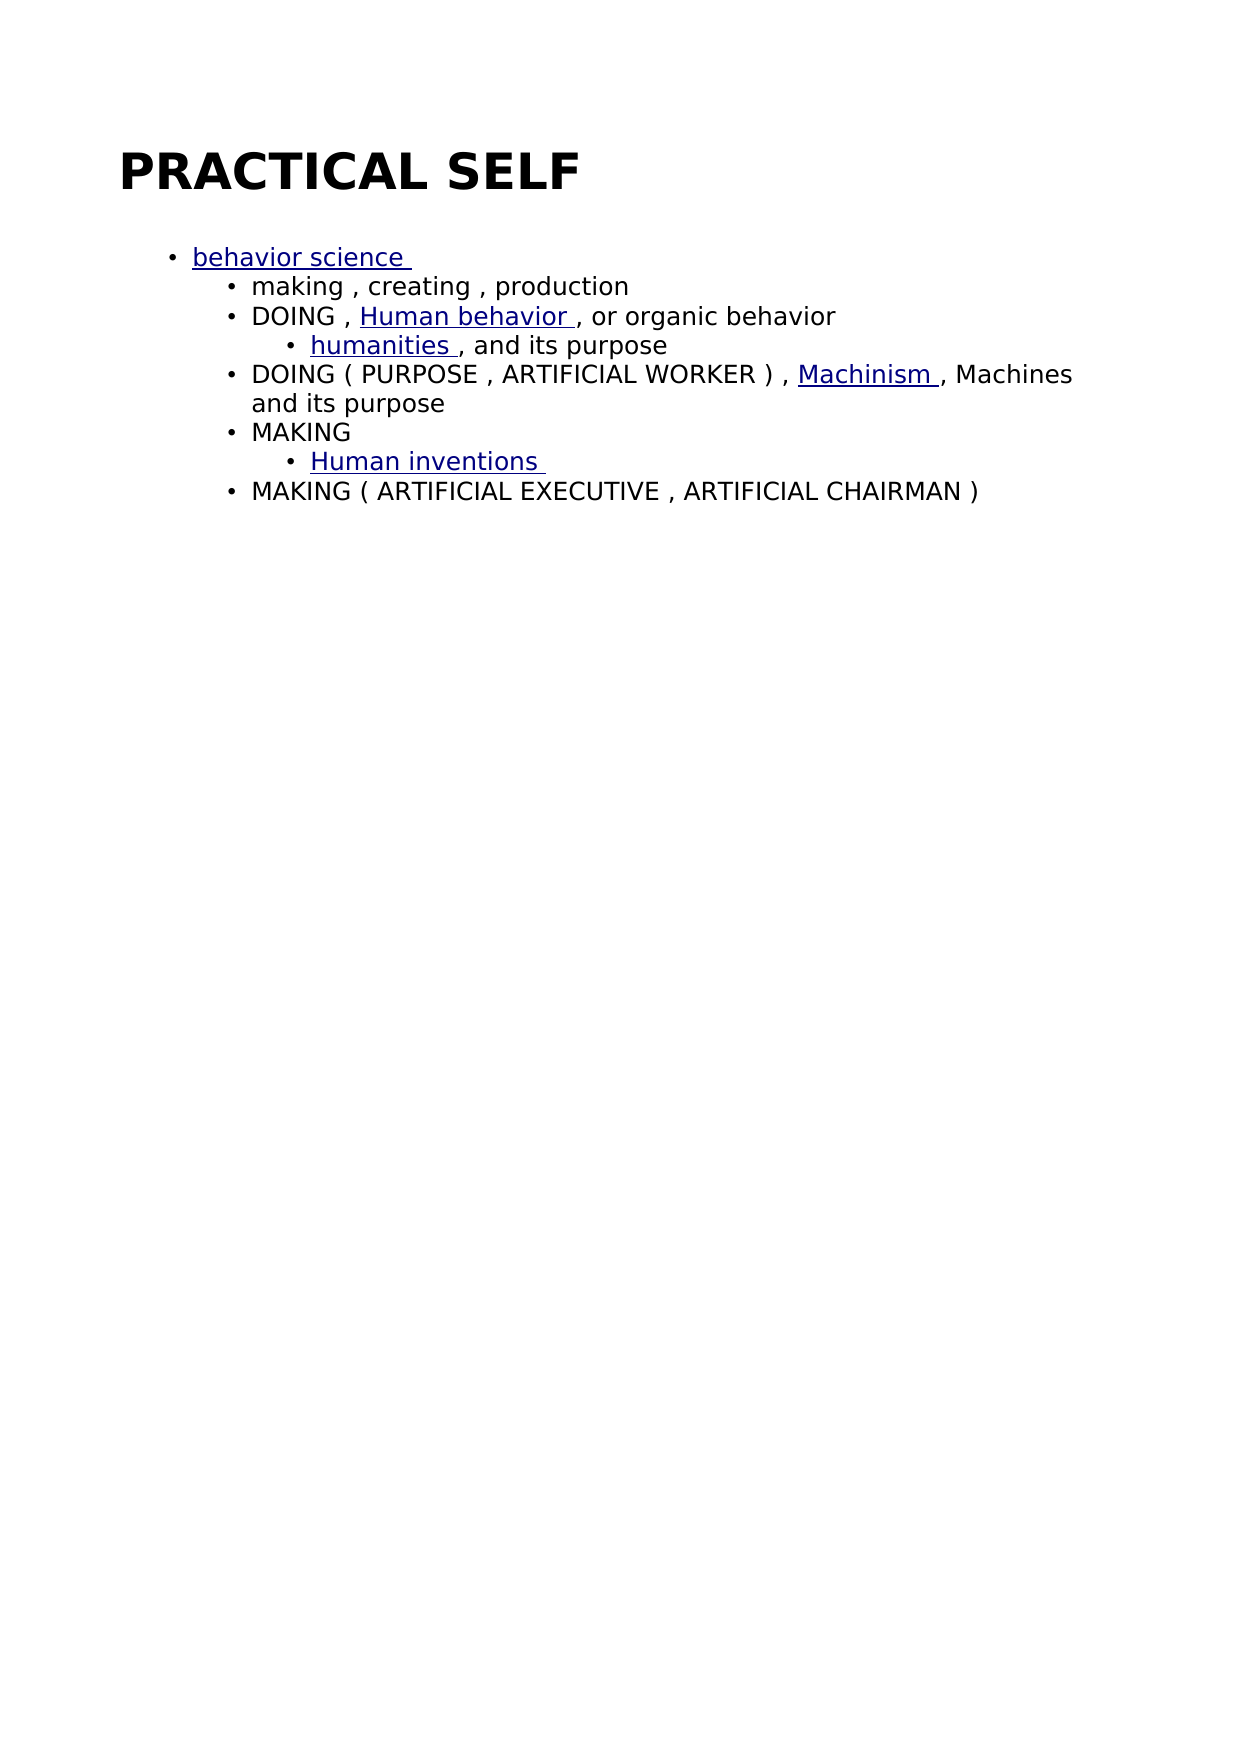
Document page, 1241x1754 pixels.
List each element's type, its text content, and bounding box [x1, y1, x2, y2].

list Human inventions [295, 447, 1122, 477]
subtitle PRACTICAL SELF [118, 143, 1122, 201]
list making , creating , production [236, 272, 1122, 302]
list behavior science [177, 243, 1122, 272]
list MAKING [236, 418, 1122, 447]
list DOING ( PURPOSE , ARTIFICIAL WORKER ) , Machinism , Machines and its purpose [236, 360, 1122, 418]
list DOING , Human behavior , or organic behavior [236, 302, 1122, 331]
list MAKING ( ARTIFICIAL EXECUTIVE , ARTIFICIAL CHAIRMAN ) [236, 477, 1122, 506]
list humanities , and its purpose [295, 331, 1122, 360]
